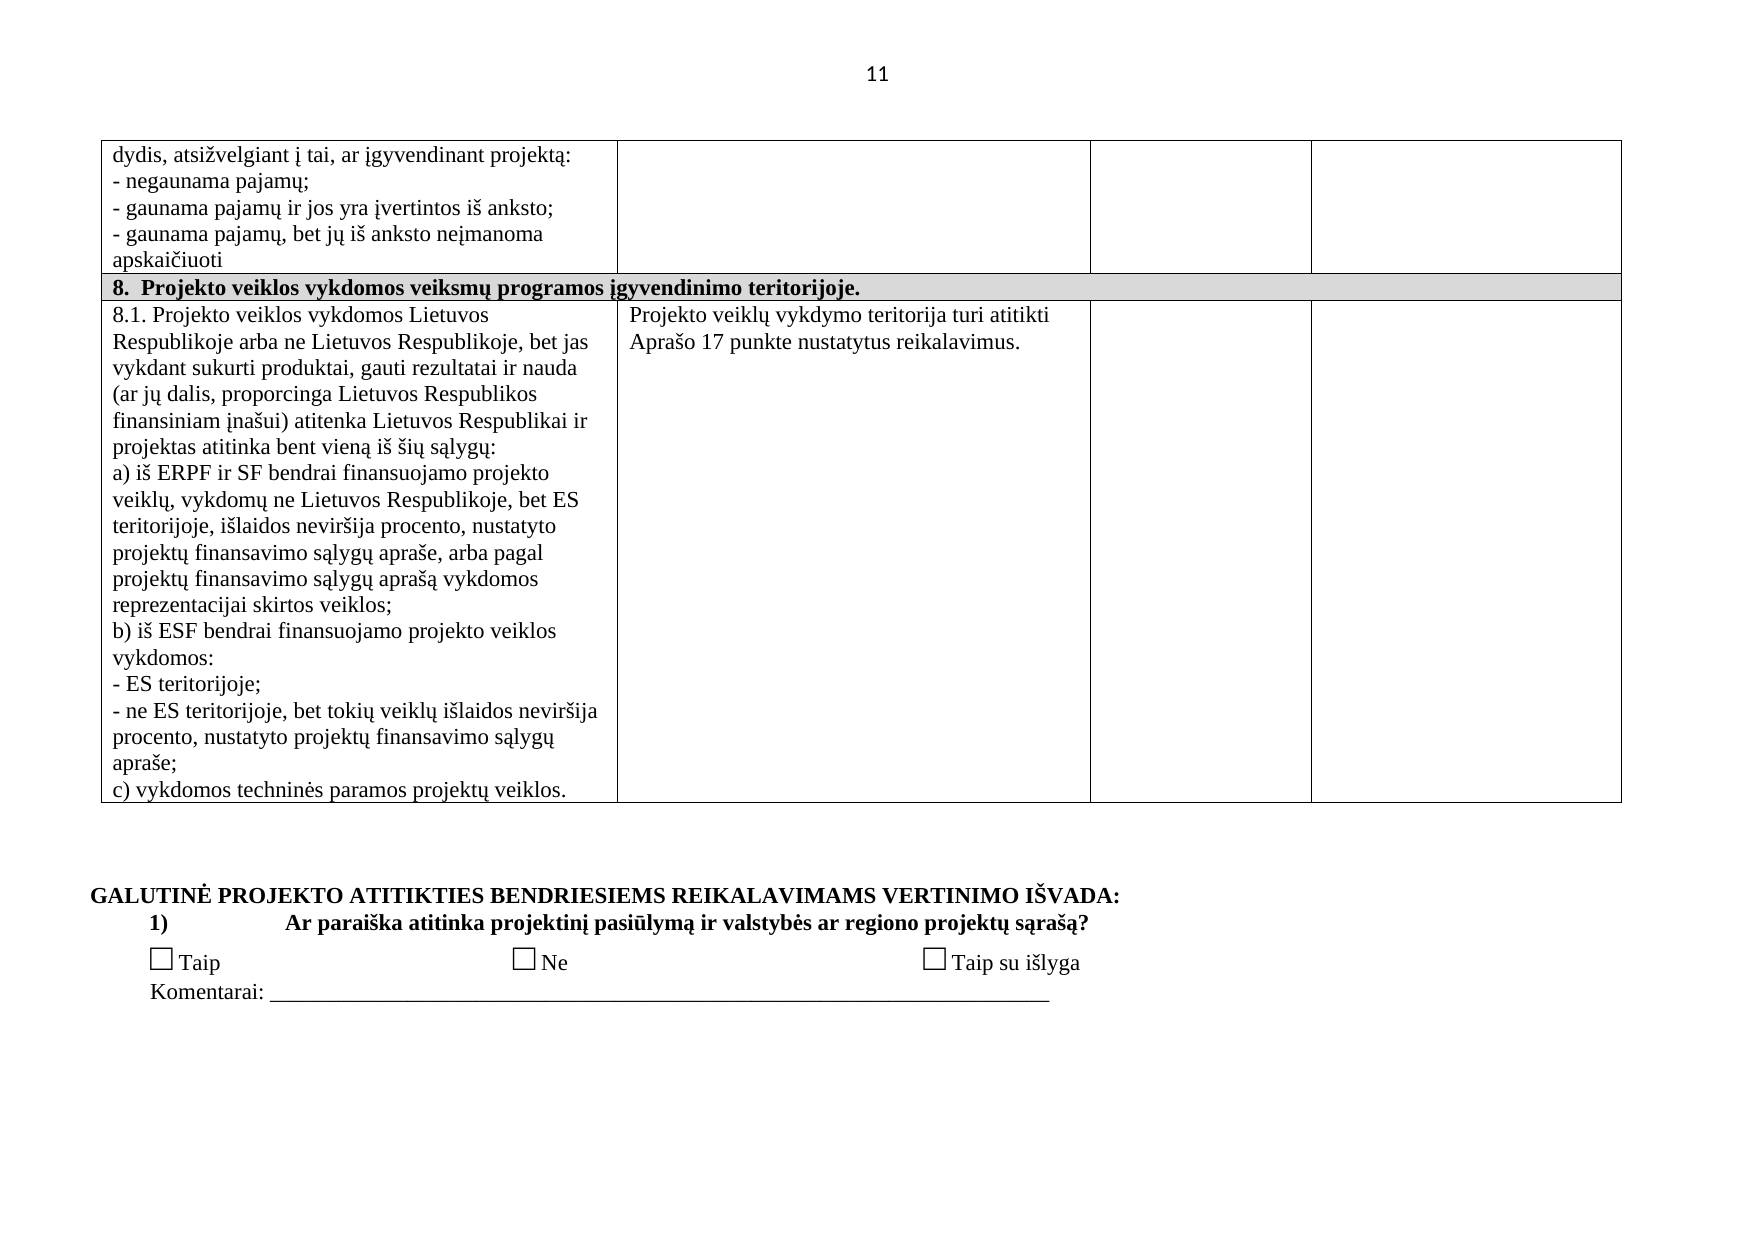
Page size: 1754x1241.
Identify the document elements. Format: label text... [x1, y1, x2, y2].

table_cell [1091, 301, 1311, 802]
table_cell Projekto veiklų vykdymo teritorija turi atitikti Aprašo 17 punkte nustatytus reikalavimus. [618, 301, 1090, 802]
text □ Taip □ Ne □ Taip su išlyga [150, 935, 1679, 978]
text GALUTINĖ PROJEKTO ATITIKTIES BENDRIESIEMS REIKALAVIMAMS VERTINIMO IŠVADA: [75, 882, 1679, 908]
text 1) Ar paraiška atitinka projektinį pasiūlymą ir valstybės ar regiono projektų sąrašą? [149, 908, 1679, 935]
table_cell 8. Projekto veiklos vykdomos veiksmų programos įgyvendinimo teritorijoje. [102, 274, 1621, 300]
table_cell [1091, 141, 1311, 273]
table_cell 8.1. Projekto veiklos vykdomos Lietuvos Respublikoje arba ne Lietuvos Respublikoje, bet jas vykdant sukurti produktai, gauti rezultatai ir nauda (ar jų dalis, proporcinga Lietuvos Respublikos finansiniam įnašui) atitenka Lietuvos Respublikai ir projektas atitinka bent vieną iš šių sąlygų: a) iš ERPF ir SF bendrai finansuojamo projekto veiklų, vykdomų ne Lietuvos Respublikoje, bet ES teritorijoje, išlaidos neviršija procento, nustatyto projektų finansavimo sąlygų apraše, arba pagal projektų finansavimo sąlygų aprašą vykdomos reprezentacijai skirtos veiklos; b) iš ESF bendrai finansuojamo projekto veiklos vykdomos: - ES teritorijoje; - ne ES teritorijoje, bet tokių veiklų išlaidos neviršija procento, nustatyto projektų finansavimo sąlygų apraše; c) vykdomos techninės paramos projektų veiklos. [102, 301, 617, 802]
table_cell [1312, 141, 1621, 273]
table_cell [1312, 301, 1621, 802]
text Komentarai: ____________________________________________________________________ [150, 978, 1679, 1004]
table_cell [618, 141, 1090, 273]
table_cell dydis, atsižvelgiant į tai, ar įgyvendinant projektą: - negaunama pajamų; - gaunama pajamų ir jos yra įvertintos iš anksto; - gaunama pajamų, bet jų iš anksto neįmanoma apskaičiuoti [102, 141, 617, 273]
